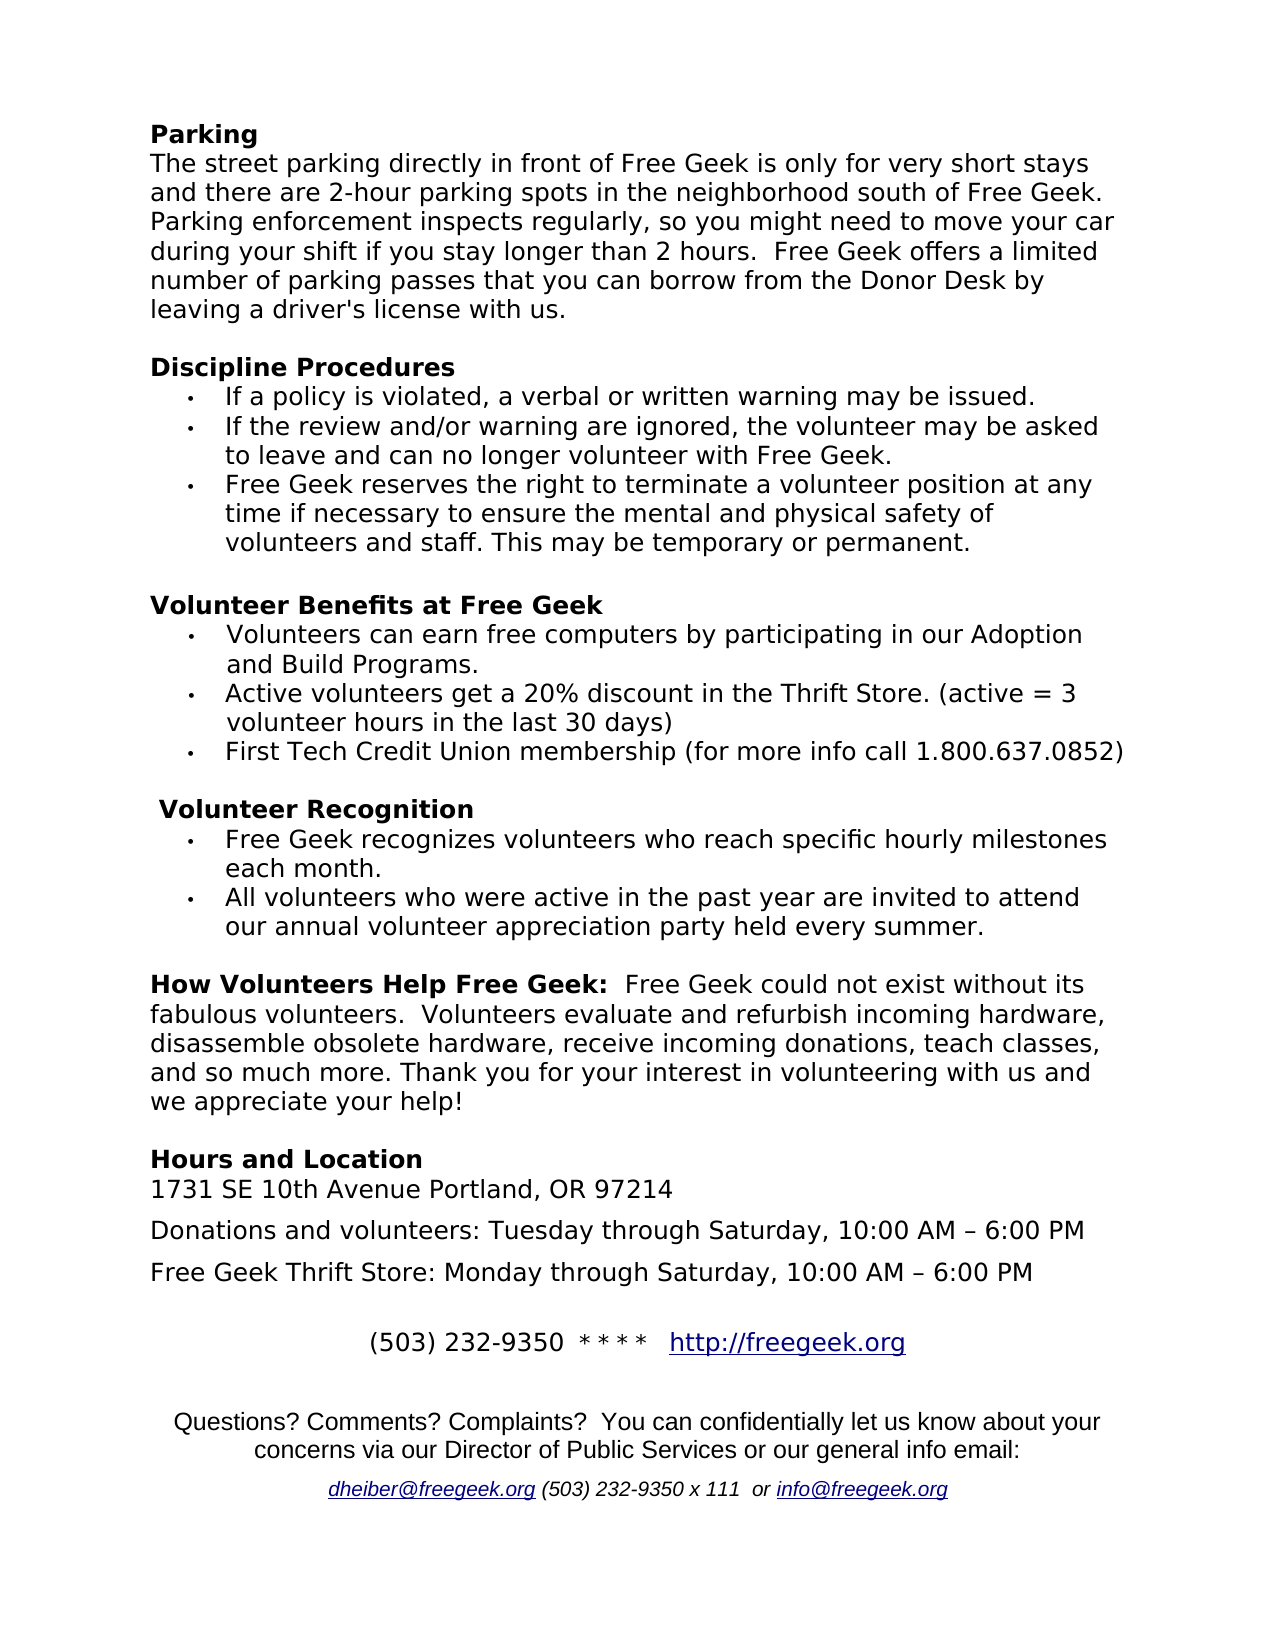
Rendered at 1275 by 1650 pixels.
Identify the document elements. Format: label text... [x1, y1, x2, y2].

text (503) 232-9350 * * * * http://freegeek.org [150, 1328, 1125, 1358]
text Free Geek Thrift Store: Monday through Saturday, 10:00 AM – 6:00 PM [150, 1258, 1125, 1316]
text Parking [150, 120, 1125, 149]
text Questions? Comments? Complaints? You can confidentially let us know about your concerns via our Director of Public Services or our general info email: [150, 1407, 1125, 1464]
text 1731 SE 10th Avenue Portland, OR 97214 [150, 1175, 1125, 1204]
list Volunteers can earn free computers by participating in our Adoption and Build Programs. [188, 621, 1125, 679]
text Volunteer Benefits at Free Geek [150, 591, 1125, 621]
text Donations and volunteers: Tuesday through Saturday, 10:00 AM – 6:00 PM [150, 1216, 1125, 1246]
list If a policy is violated, a verbal or written warning may be issued. [187, 382, 1125, 412]
list Active volunteers get a 20% discount in the Thrift Store. (active = 3 volunteer hours in the last 30 days) [188, 679, 1125, 737]
text Hours and Location [150, 1146, 1125, 1175]
list First Tech Credit Union membership (for more info call 1.800.637.0852) [187, 737, 1125, 766]
text How Volunteers Help Free Geek: Free Geek could not exist without its fabulous volunteers. Volunteers evaluate and refurbish incoming hardware, disassemble obsolete hardware, receive incoming donations, teach classes, and so much more. Thank you for your interest in volunteering with us and we appreciate your help! [150, 971, 1125, 1116]
list All volunteers who were active in the past year are invited to attend our annual volunteer appreciation party held every summer. [187, 883, 1125, 941]
text dheiber@freegeek.org (503) 232-9350 x 111 or info@freegeek.org [150, 1477, 1125, 1501]
list If the review and/or warning are ignored, the volunteer may be asked to leave and can no longer volunteer with Free Geek. [187, 412, 1125, 470]
text The street parking directly in front of Free Geek is only for very short stays and there are 2-hour parking spots in the neighborhood south of Free Geek. Parking enforcement inspects regularly, so you might need to move your car during your shift if you stay longer than 2 hours. Free Geek offers a limited number of parking passes that you can borrow from the Donor Desk by leaving a driver's license with us. [150, 149, 1125, 324]
list Free Geek recognizes volunteers who reach specific hourly milestones each month. [187, 825, 1125, 883]
text Volunteer Recognition [150, 796, 1125, 825]
text Discipline Procedures [150, 353, 1125, 382]
list Free Geek reserves the right to terminate a volunteer position at any time if necessary to ensure the mental and physical safety of volunteers and staff. This may be temporary or permanent. [187, 470, 1125, 557]
